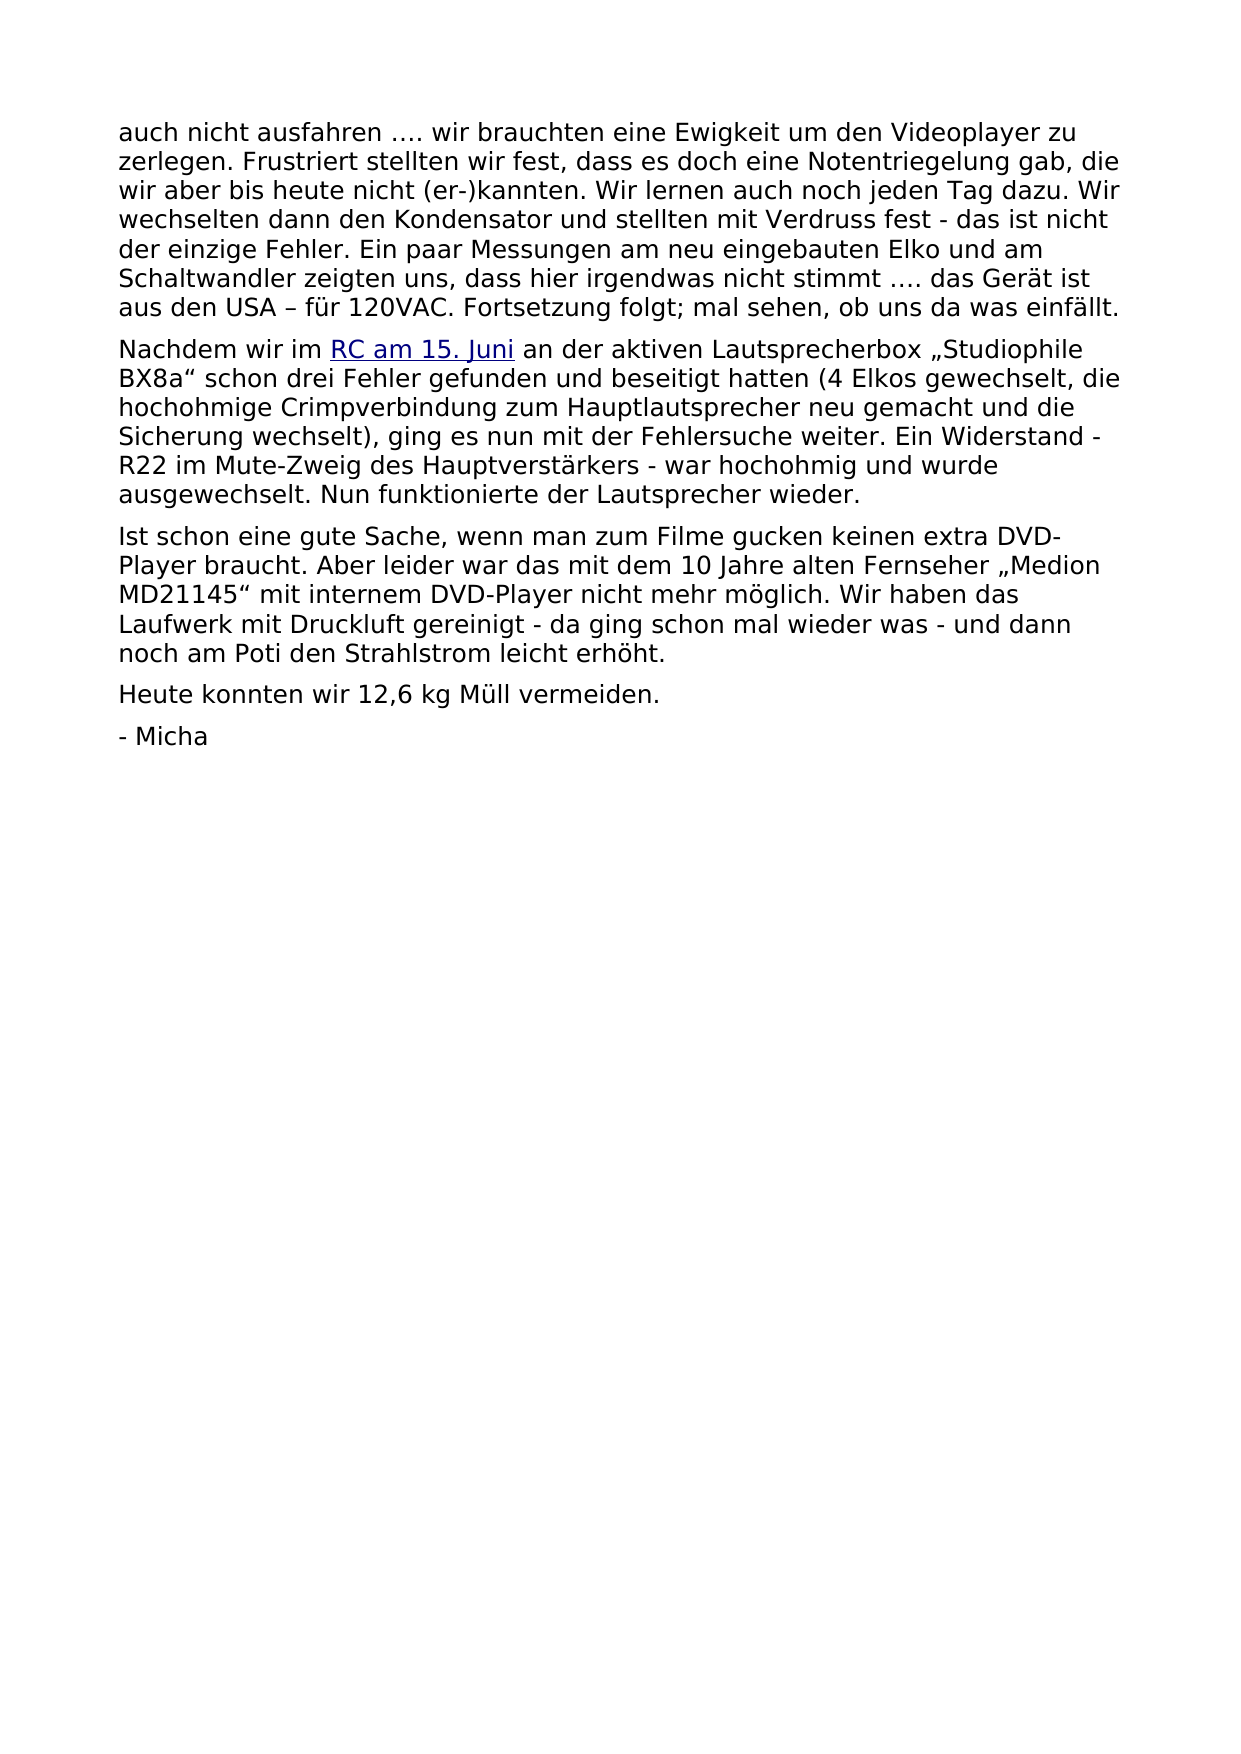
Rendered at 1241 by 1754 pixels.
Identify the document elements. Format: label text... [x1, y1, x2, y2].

text Nachdem wir im RC am 15. Juni an der aktiven Lautsprecherbox „Studiophile BX8a“ schon drei Fehler gefunden und beseitigt hatten (4 Elkos gewechselt, die hochohmige Crimpverbindung zum Hauptlautsprecher neu gemacht und die Sicherung wechselt), ging es nun mit der Fehlersuche weiter. Ein Widerstand - R22 im Mute-Zweig des Hauptverstärkers - war hochohmig und wurde ausgewechselt. Nun funktionierte der Lautsprecher wieder. [118, 335, 1122, 510]
text auch nicht ausfahren …. wir brauchten eine Ewigkeit um den Videoplayer zu zerlegen. Frustriert stellten wir fest, dass es doch eine Notentriegelung gab, die wir aber bis heute nicht (er-)kannten. Wir lernen auch noch jeden Tag dazu. Wir wechselten dann den Kondensator und stellten mit Verdruss fest - das ist nicht der einzige Fehler. Ein paar Messungen am neu eingebauten Elko und am Schaltwandler zeigten uns, dass hier irgendwas nicht stimmt …. das Gerät ist aus den USA – für 120VAC. Fortsetzung folgt; mal sehen, ob uns da was einfällt. [118, 118, 1122, 322]
text - Micha [118, 722, 1122, 751]
text Heute konnten wir 12,6 kg Müll vermeiden. [118, 681, 1122, 710]
text Ist schon eine gute Sache, wenn man zum Filme gucken keinen extra DVD-Player braucht. Aber leider war das mit dem 10 Jahre alten Fernseher „Medion MD21145“ mit internem DVD-Player nicht mehr möglich. Wir haben das Laufwerk mit Druckluft gereinigt - da ging schon mal wieder was - und dann noch am Poti den Strahlstrom leicht erhöht. [118, 522, 1122, 668]
